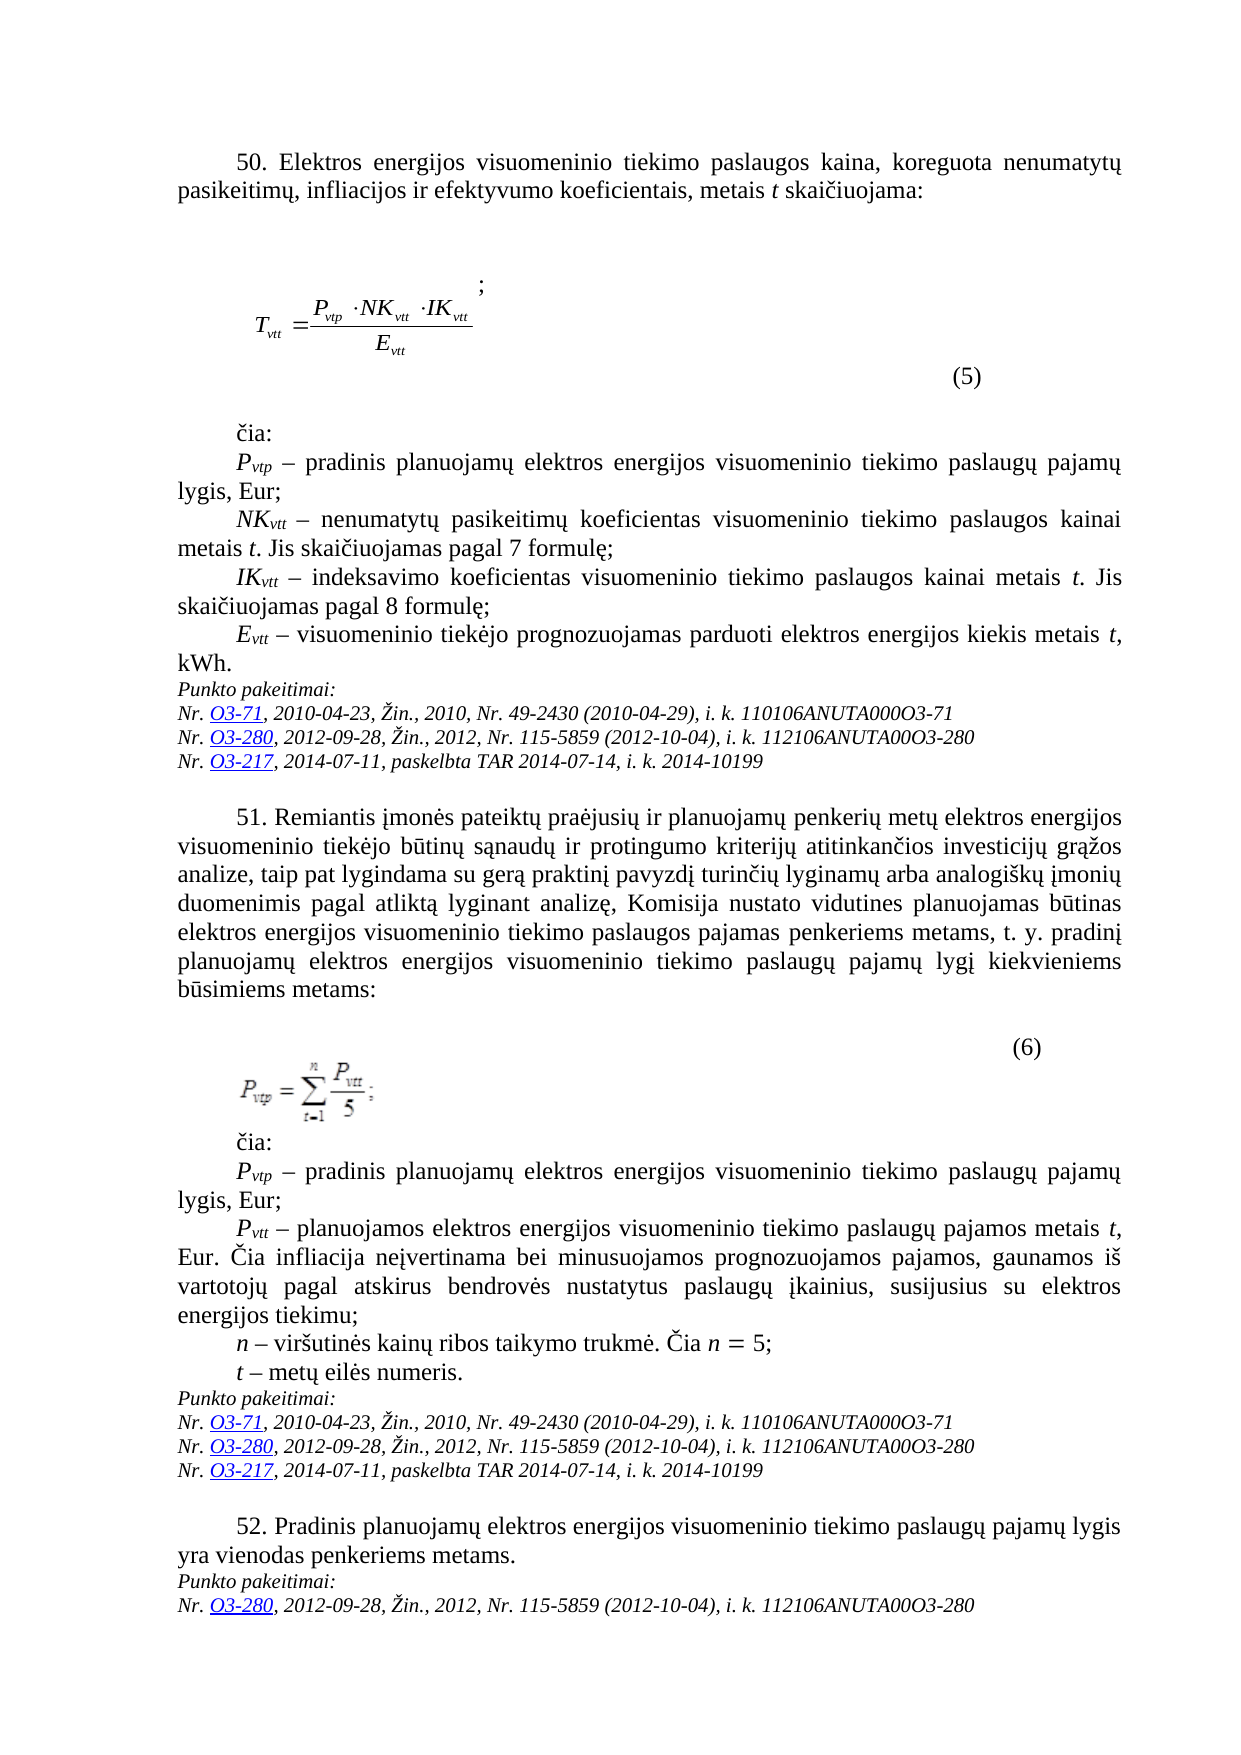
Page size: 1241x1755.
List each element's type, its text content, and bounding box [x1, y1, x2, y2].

text ; (5) [177, 269, 1122, 389]
text 52. Pradinis planuojamų elektros energijos visuomeninio tiekimo paslaugų pajamų lygis yra vienodas penkeriems metams. [177, 1511, 1122, 1568]
text n – viršutinės kainų ribos taikymo trukmė. Čia n  5; [177, 1328, 1122, 1357]
text Nr. O3-217, 2014-07-11, paskelbta TAR 2014-07-14, i. k. 2014-10199 [177, 1458, 1122, 1482]
text (6) [177, 1032, 1122, 1127]
text Nr. O3-280, 2012-09-28, Žin., 2012, Nr. 115-5859 (2012-10-04), i. k. 112106ANUTA00O3-280 [177, 1593, 1122, 1617]
text IKvtt – indeksavimo koeficientas visuomeninio tiekimo paslaugos kainai metais t. Jis skaičiuojamas pagal 8 formulę; [177, 562, 1122, 619]
text t – metų eilės numeris. [177, 1357, 1122, 1386]
text Pvtp – pradinis planuojamų elektros energijos visuomeninio tiekimo paslaugų pajamų lygis, Eur; [177, 447, 1122, 504]
text Nr. O3-217, 2014-07-11, paskelbta TAR 2014-07-14, i. k. 2014-10199 [177, 749, 1122, 773]
text Punkto pakeitimai: [177, 677, 1122, 701]
text čia: [177, 1127, 1122, 1156]
text Punkto pakeitimai: [177, 1568, 1122, 1593]
text Evtt – visuomeninio tiekėjo prognozuojamas parduoti elektros energijos kiekis metais t, kWh. [177, 619, 1122, 677]
text 50. Elektros energijos visuomeninio tiekimo paslaugos kaina, koreguota nenumatytų pasikeitimų, infliacijos ir efektyvumo koeficientais, metais t skaičiuojama: [177, 147, 1122, 204]
text Pvtp – pradinis planuojamų elektros energijos visuomeninio tiekimo paslaugų pajamų lygis, Eur; [177, 1156, 1122, 1213]
text Pvtt – planuojamos elektros energijos visuomeninio tiekimo paslaugų pajamos metais t, Eur. Čia infliacija neįvertinama bei minusuojamos prognozuojamos pajamos, gaunamos iš vartotojų pagal atskirus bendrovės nustatytus paslaugų įkainius, susijusius su elektros energijos tiekimu; [177, 1213, 1122, 1328]
text Nr. O3-71, 2010-04-23, Žin., 2010, Nr. 49-2430 (2010-04-29), i. k. 110106ANUTA000O3-71 [177, 701, 1122, 725]
text Nr. O3-280, 2012-09-28, Žin., 2012, Nr. 115-5859 (2012-10-04), i. k. 112106ANUTA00O3-280 [177, 725, 1122, 749]
text Nr. O3-280, 2012-09-28, Žin., 2012, Nr. 115-5859 (2012-10-04), i. k. 112106ANUTA00O3-280 [177, 1434, 1122, 1458]
text Punkto pakeitimai: [177, 1386, 1122, 1410]
text čia: [177, 418, 1122, 447]
text 51. Remiantis įmonės pateiktų praėjusių ir planuojamų penkerių metų elektros energijos visuomeninio tiekėjo būtinų sąnaudų ir protingumo kriterijų atitinkančios investicijų grąžos analize, taip pat lygindama su gerą praktinį pavyzdį turinčių lyginamų arba analogiškų įmonių duomenimis pagal atliktą lyginant analizę, Komisija nustato vidutines planuojamas būtinas elektros energijos visuomeninio tiekimo paslaugos pajamas penkeriems metams, t. y. pradinį planuojamų elektros energijos visuomeninio tiekimo paslaugų pajamų lygį kiekvieniems būsimiems metams: [177, 802, 1122, 1003]
text NKvtt – nenumatytų pasikeitimų koeficientas visuomeninio tiekimo paslaugos kainai metais t. Jis skaičiuojamas pagal 7 formulę; [177, 504, 1122, 562]
text Nr. O3-71, 2010-04-23, Žin., 2010, Nr. 49-2430 (2010-04-29), i. k. 110106ANUTA000O3-71 [177, 1410, 1122, 1434]
